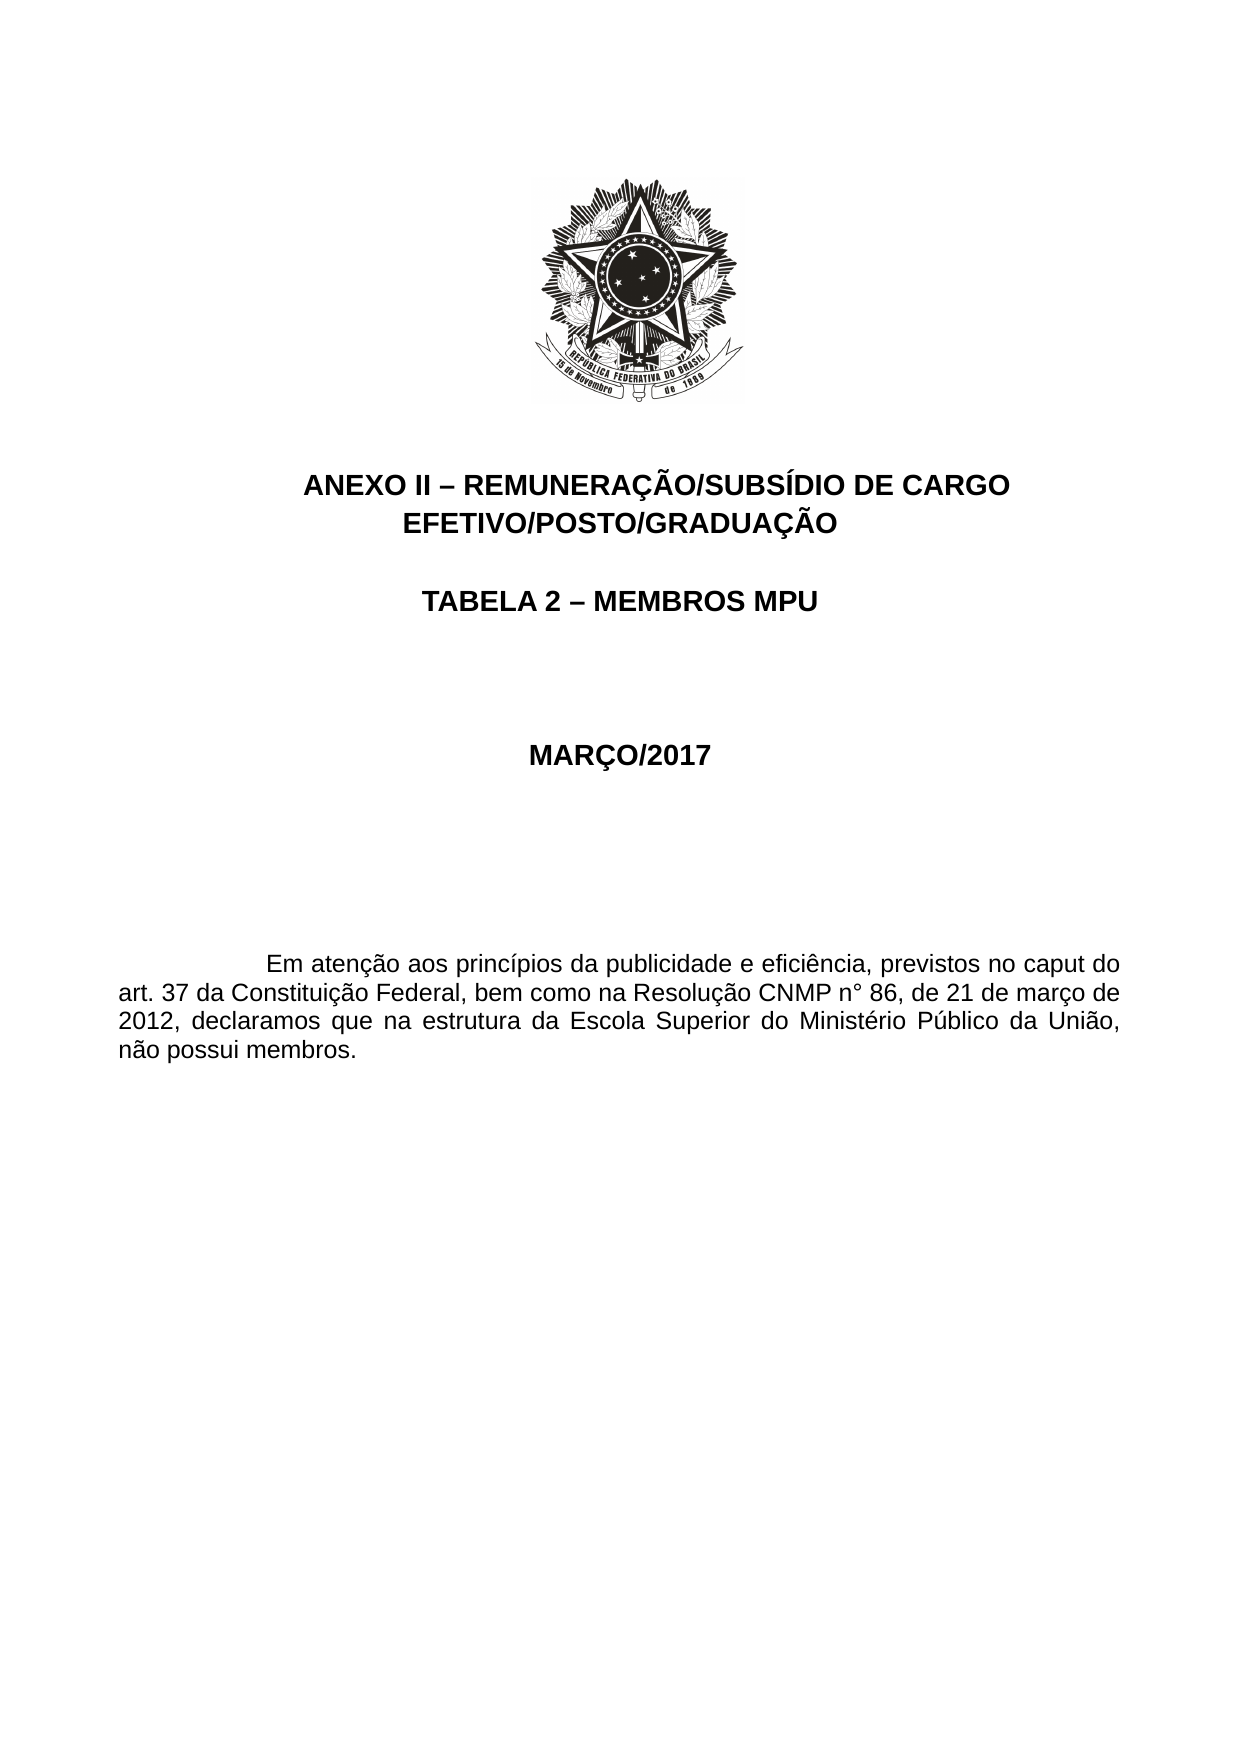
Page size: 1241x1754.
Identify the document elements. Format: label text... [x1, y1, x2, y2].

text Em atenção aos princípios da publicidade e eficiência, previstos no caput do art. 37 da Constituição Federal, bem como na Resolução CNMP n° 86, de 21 de março de 2012, declaramos que na estrutura da Escola Superior do Ministério Público da União, não possui membros. [118, 949, 1122, 1064]
text TABELA 2 – MEMBROS MPU [118, 583, 1122, 617]
text ANEXO II – REMUNERAÇÃO/SUBSÍDIO DE CARGO EFETIVO/POSTO/GRADUAÇÃO [118, 468, 1122, 540]
picture [530, 177, 746, 404]
text MARÇO/2017 [118, 738, 1122, 771]
